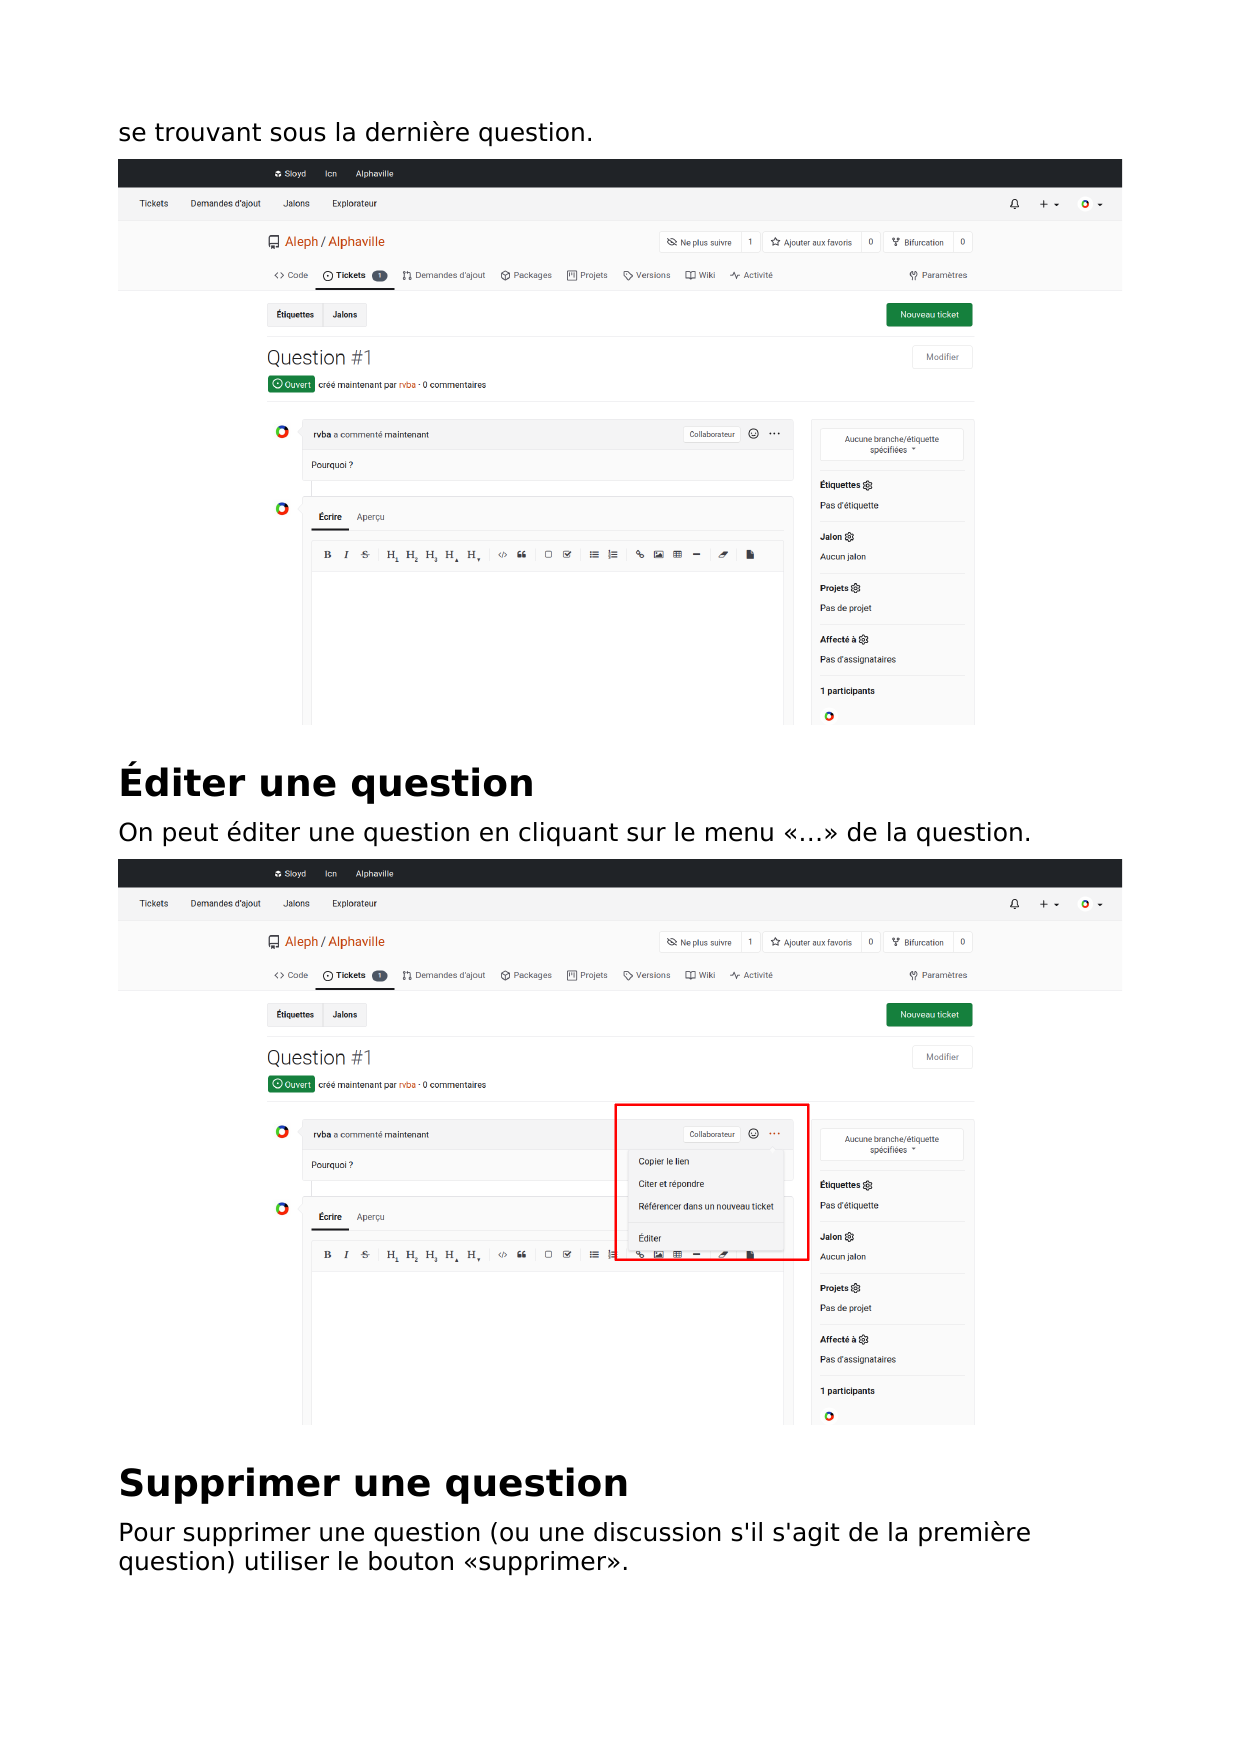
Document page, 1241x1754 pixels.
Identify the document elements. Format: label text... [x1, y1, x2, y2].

text Pour supprimer une question (ou une discussion s'il s'agit de la première question) utiliser le bouton «supprimer». [118, 1518, 1122, 1576]
picture [118, 159, 1123, 725]
picture [118, 859, 1123, 1425]
subtitle Éditer une question [118, 762, 1122, 806]
subtitle Supprimer une question [118, 1462, 1122, 1506]
text On peut éditer une question en cliquant sur le menu «…» de la question. [118, 818, 1122, 847]
text se trouvant sous la dernière question. [118, 118, 1122, 147]
